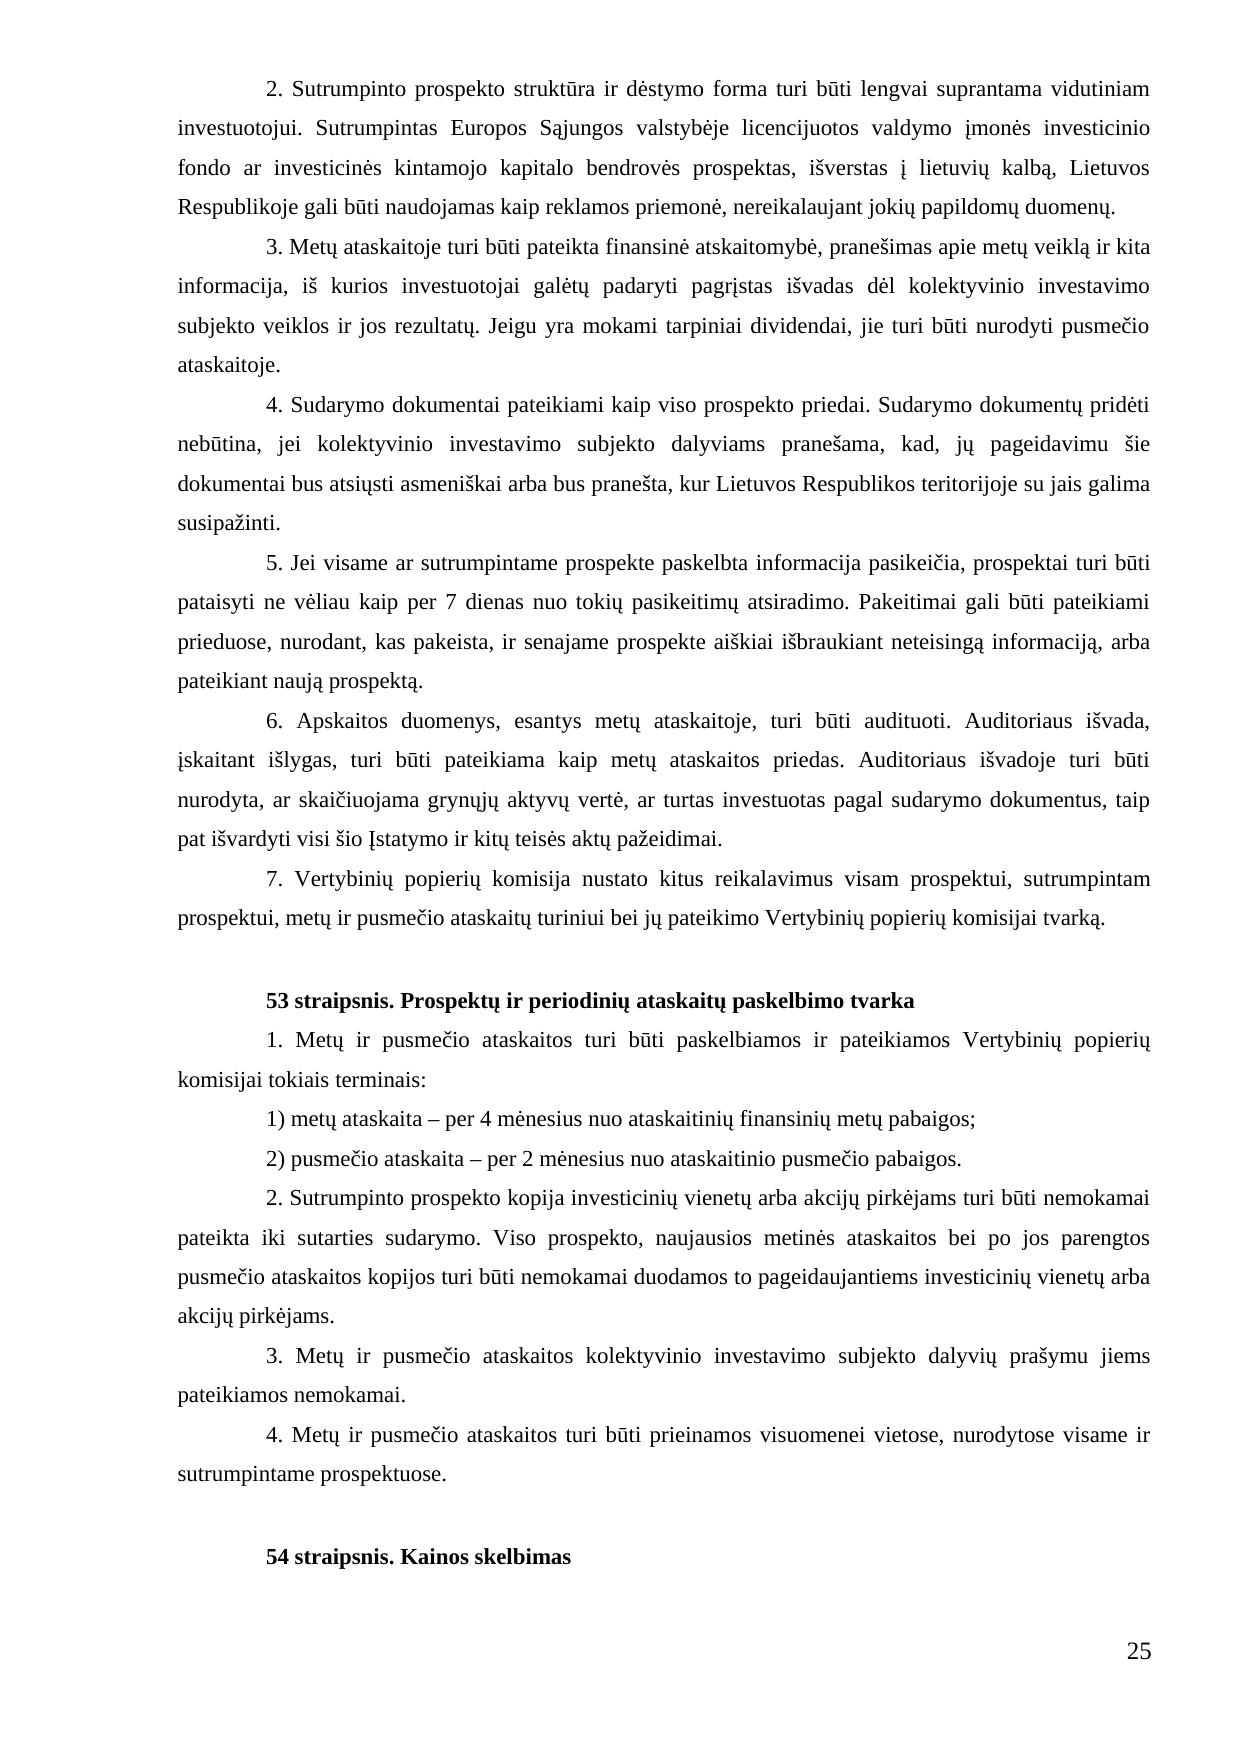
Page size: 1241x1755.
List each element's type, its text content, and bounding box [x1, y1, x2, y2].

text 3. Metų ir pusmečio ataskaitos kolektyvinio investavimo subjekto dalyvių prašymu jiems pateikiamos nemokamai. [177, 1342, 1152, 1408]
text 6. Apskaitos duomenys, esantys metų ataskaitoje, turi būti audituoti. Auditoriaus išvada, įskaitant išlygas, turi būti pateikiama kaip metų ataskaitos priedas. Auditoriaus išvadoje turi būti nurodyta, ar skaičiuojama grynųjų aktyvų vertė, ar turtas investuotas pagal sudarymo dokumentus, taip pat išvardyti visi šio Įstatymo ir kitų teisės aktų pažeidimai. [177, 707, 1152, 851]
text 4. Sudarymo dokumentai pateikiami kaip viso prospekto priedai. Sudarymo dokumentų pridėti nebūtina, jei kolektyvinio investavimo subjekto dalyviams pranešama, kad, jų pageidavimu šie dokumentai bus atsiųsti asmeniškai arba bus pranešta, kur Lietuvos Respublikos teritorijoje su jais galima susipažinti. [177, 391, 1152, 536]
text 53 straipsnis. Prospektų ir periodinių ataskaitų paskelbimo tvarka [177, 987, 1152, 1013]
text 1. Metų ir pusmečio ataskaitos turi būti paskelbiamos ir pateikiamos Vertybinių popierių komisijai tokiais terminais: [177, 1026, 1152, 1092]
text 5. Jei visame ar sutrumpintame prospekte paskelbta informacija pasikeičia, prospektai turi būti pataisyti ne vėliau kaip per 7 dienas nuo tokių pasikeitimų atsiradimo. Pakeitimai gali būti pateikiami prieduose, nurodant, kas pakeista, ir senajame prospekte aiškiai išbraukiant neteisingą informaciją, arba pateikiant naują prospektą. [177, 549, 1152, 693]
text 2) pusmečio ataskaita – per 2 mėnesius nuo ataskaitinio pusmečio pabaigos. [177, 1144, 1152, 1171]
text 2. Sutrumpinto prospekto kopija investicinių vienetų arba akcijų pirkėjams turi būti nemokamai pateikta iki sutarties sudarymo. Viso prospekto, naujausios metinės ataskaitos bei po jos parengtos pusmečio ataskaitos kopijos turi būti nemokamai duodamos to pageidaujantiems investicinių vienetų arba akcijų pirkėjams. [177, 1184, 1152, 1329]
text 4. Metų ir pusmečio ataskaitos turi būti prieinamos visuomenei vietose, nurodytose visame ir sutrumpintame prospektuose. [177, 1421, 1152, 1487]
text 2. Sutrumpinto prospekto struktūra ir dėstymo forma turi būti lengvai suprantama vidutiniam investuotojui. Sutrumpintas Europos Sąjungos valstybėje licencijuotos valdymo įmonės investicinio fondo ar investicinės kintamojo kapitalo bendrovės prospektas, išverstas į lietuvių kalbą, Lietuvos Respublikoje gali būti naudojamas kaip reklamos priemonė, nereikalaujant jokių papildomų duomenų. [177, 75, 1152, 220]
text 3. Metų ataskaitoje turi būti pateikta finansinė atskaitomybė, pranešimas apie metų veiklą ir kita informacija, iš kurios investuotojai galėtų padaryti pagrįstas išvadas dėl kolektyvinio investavimo subjekto veiklos ir jos rezultatų. Jeigu yra mokami tarpiniai dividendai, jie turi būti nurodyti pusmečio ataskaitoje. [177, 233, 1152, 378]
text 54 straipsnis. Kainos skelbimas [177, 1543, 1152, 1569]
text 7. Vertybinių popierių komisija nustato kitus reikalavimus visam prospektui, sutrumpintam prospektui, metų ir pusmečio ataskaitų turiniui bei jų pateikimo Vertybinių popierių komisijai tvarką. [177, 864, 1152, 930]
text 1) metų ataskaita – per 4 mėnesius nuo ataskaitinių finansinių metų pabaigos; [177, 1105, 1152, 1131]
